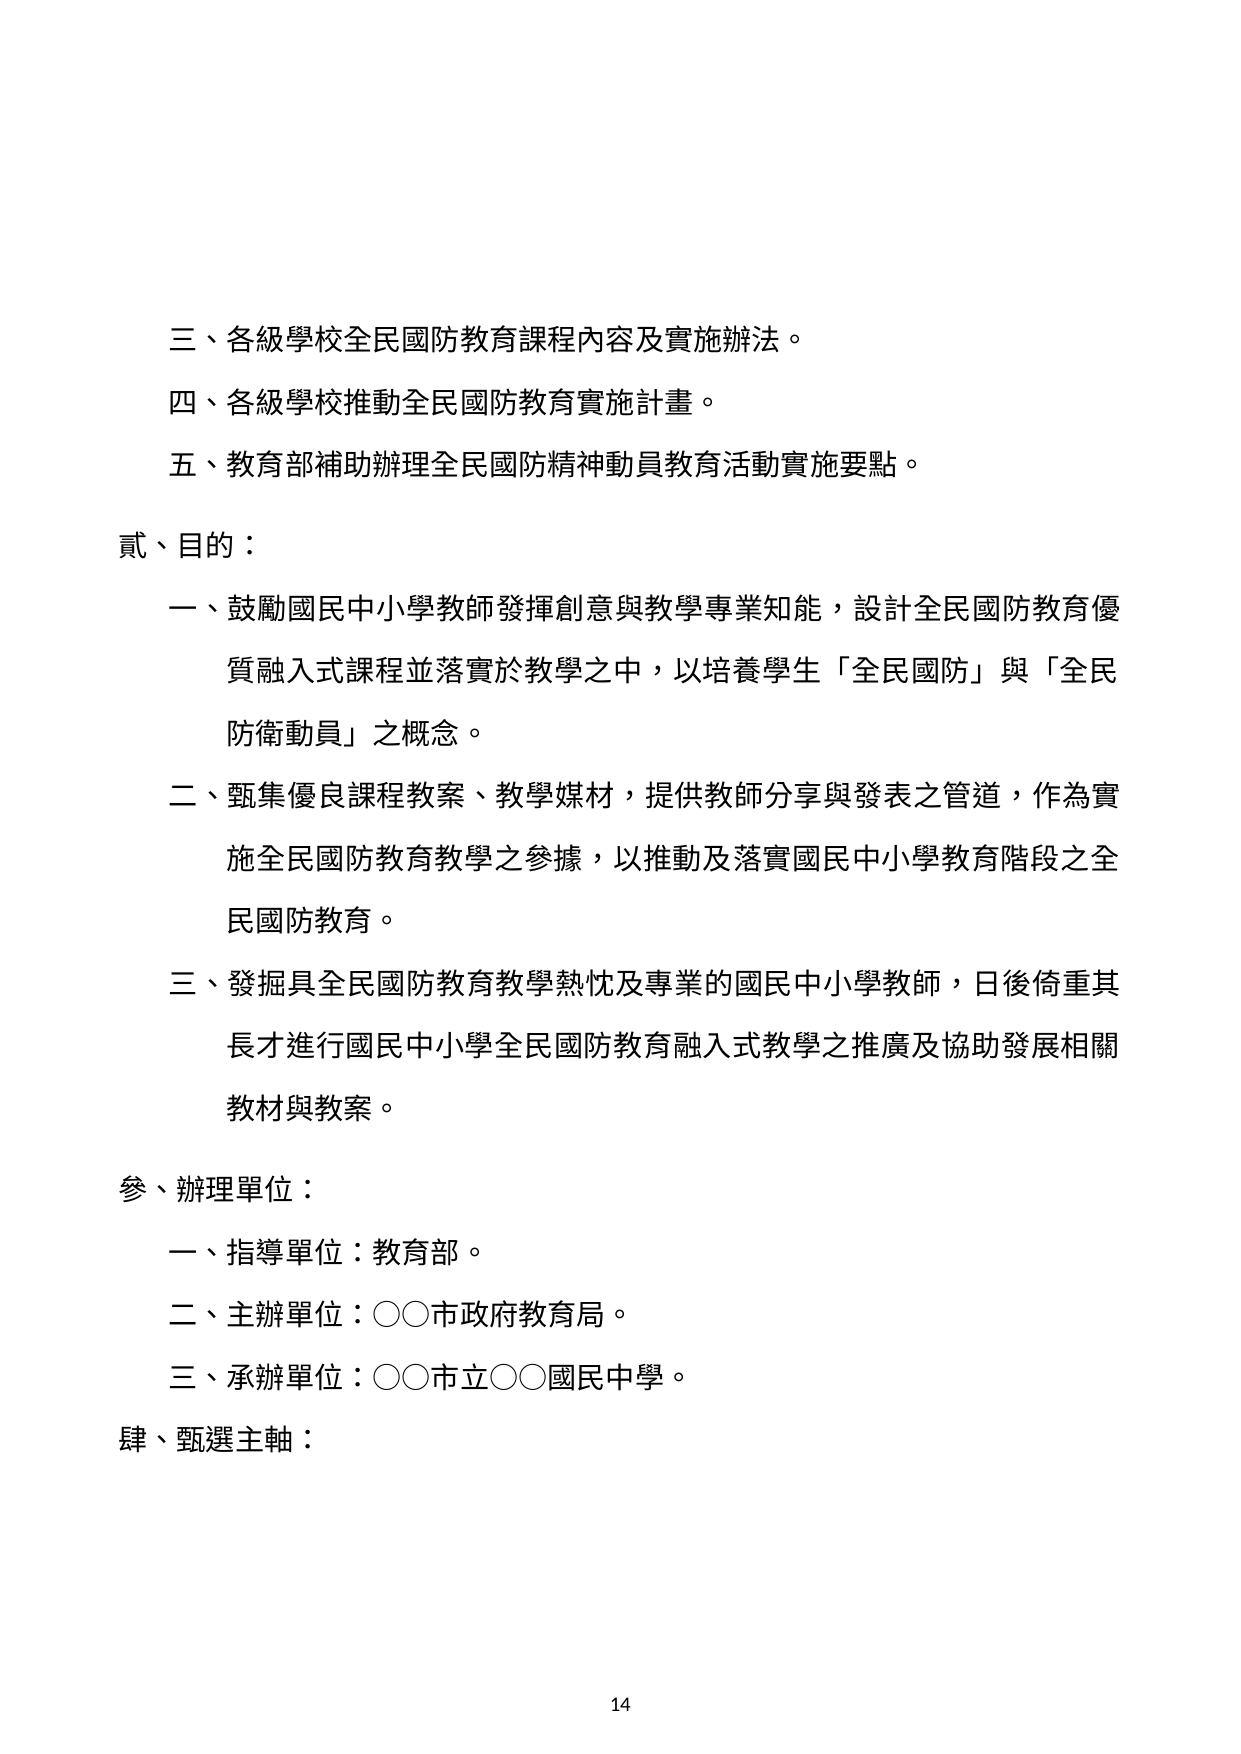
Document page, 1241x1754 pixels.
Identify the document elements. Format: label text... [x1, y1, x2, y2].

text 三、發掘具全民國防教育教學熱忱及專業的國民中小學教師，日後倚重其長才進行國民中小學全民國防教育融入式教學之推廣及協助發展相關教材與教案。 [168, 940, 1122, 1127]
text 肆、甄選主軸： [118, 1396, 1122, 1459]
text 二、甄集優良課程教案、教學媒材，提供教師分享與發表之管道，作為實施全民國防教育教學之參據，以推動及落實國民中小學教育階段之全民國防教育。 [168, 752, 1122, 940]
text 一、指導單位：教育部。 [168, 1209, 1122, 1271]
text 三、各級學校全民國防教育課程內容及實施辦法。 [168, 296, 1122, 359]
text 四、各級學校推動全民國防教育實施計畫。 [168, 359, 1122, 421]
text 參、辦理單位： [118, 1146, 1122, 1209]
text 貳、目的： [118, 502, 1122, 565]
text 一、鼓勵國民中小學教師發揮創意與教學專業知能，設計全民國防教育優質融入式課程並落實於教學之中，以培養學生「全民國防」與「全民防衛動員」之概念。 [168, 565, 1122, 752]
text 五、教育部補助辦理全民國防精神動員教育活動實施要點。 [168, 421, 1122, 484]
text 二、主辦單位：○○市政府教育局。 [168, 1271, 1122, 1334]
text 三、承辦單位：○○市立○○國民中學。 [168, 1334, 1122, 1396]
